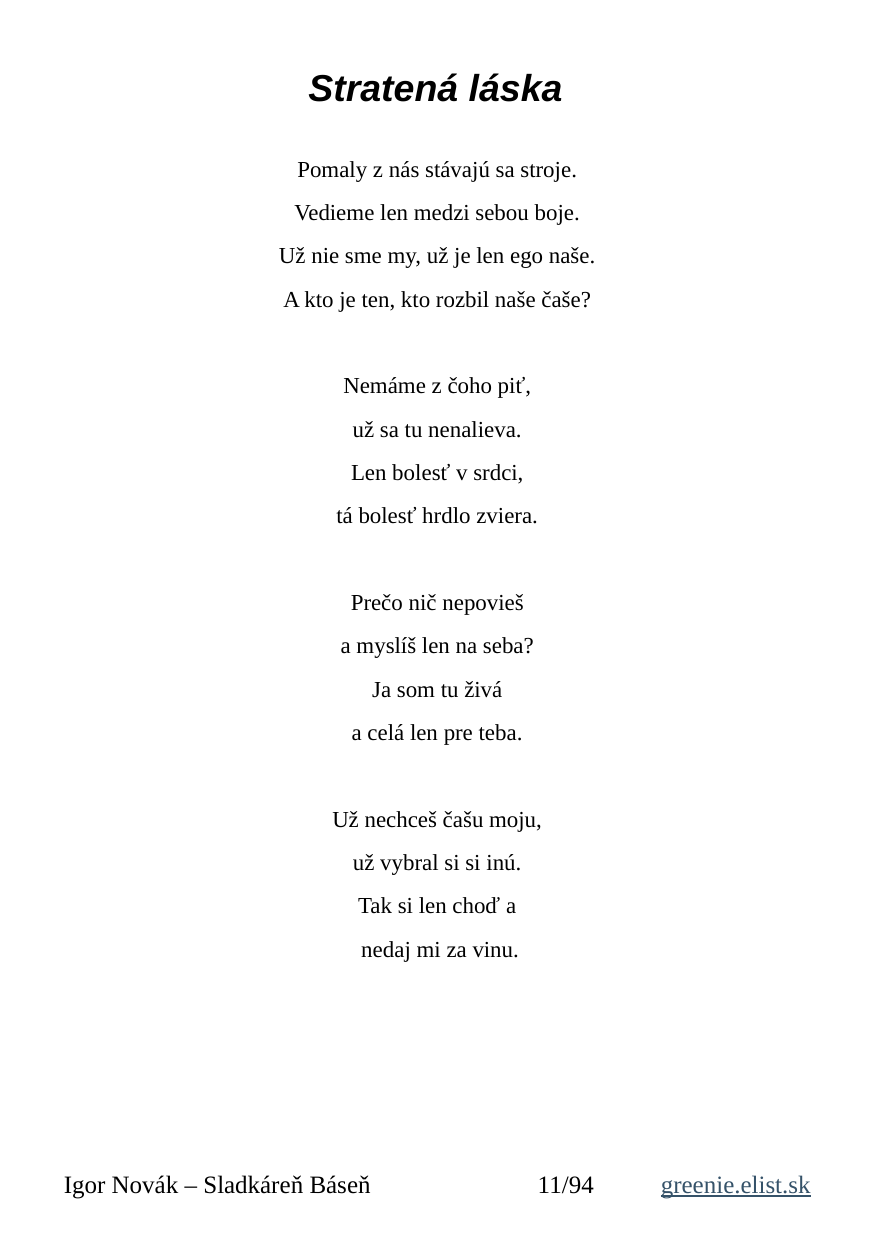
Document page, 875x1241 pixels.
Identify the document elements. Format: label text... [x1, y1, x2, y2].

text nedaj mi za vinu. [41, 936, 833, 962]
text Vedieme len medzi sebou boje. [41, 199, 833, 225]
text Už nechceš čašu moju, [41, 806, 833, 832]
text už vybral si si inú. [41, 849, 833, 875]
text Tak si len choď a [41, 892, 833, 919]
text Nemáme z čoho piť, [41, 372, 833, 399]
text Ja som tu živá [41, 676, 833, 702]
subtitle Stratená láska [41, 66, 833, 109]
text a celá len pre teba. [41, 719, 833, 745]
text Prečo nič nepovieš [41, 589, 833, 615]
text A kto je ten, kto rozbil naše čaše? [41, 286, 833, 312]
text Už nie sme my, už je len ego naše. [41, 242, 833, 269]
text tá bolesť hrdlo zviera. [41, 502, 833, 529]
text už sa tu nenalieva. [41, 416, 833, 442]
text Pomaly z nás stávajú sa stroje. [41, 156, 833, 182]
text Len bolesť v srdci, [41, 459, 833, 485]
text a myslíš len na seba? [41, 632, 833, 659]
